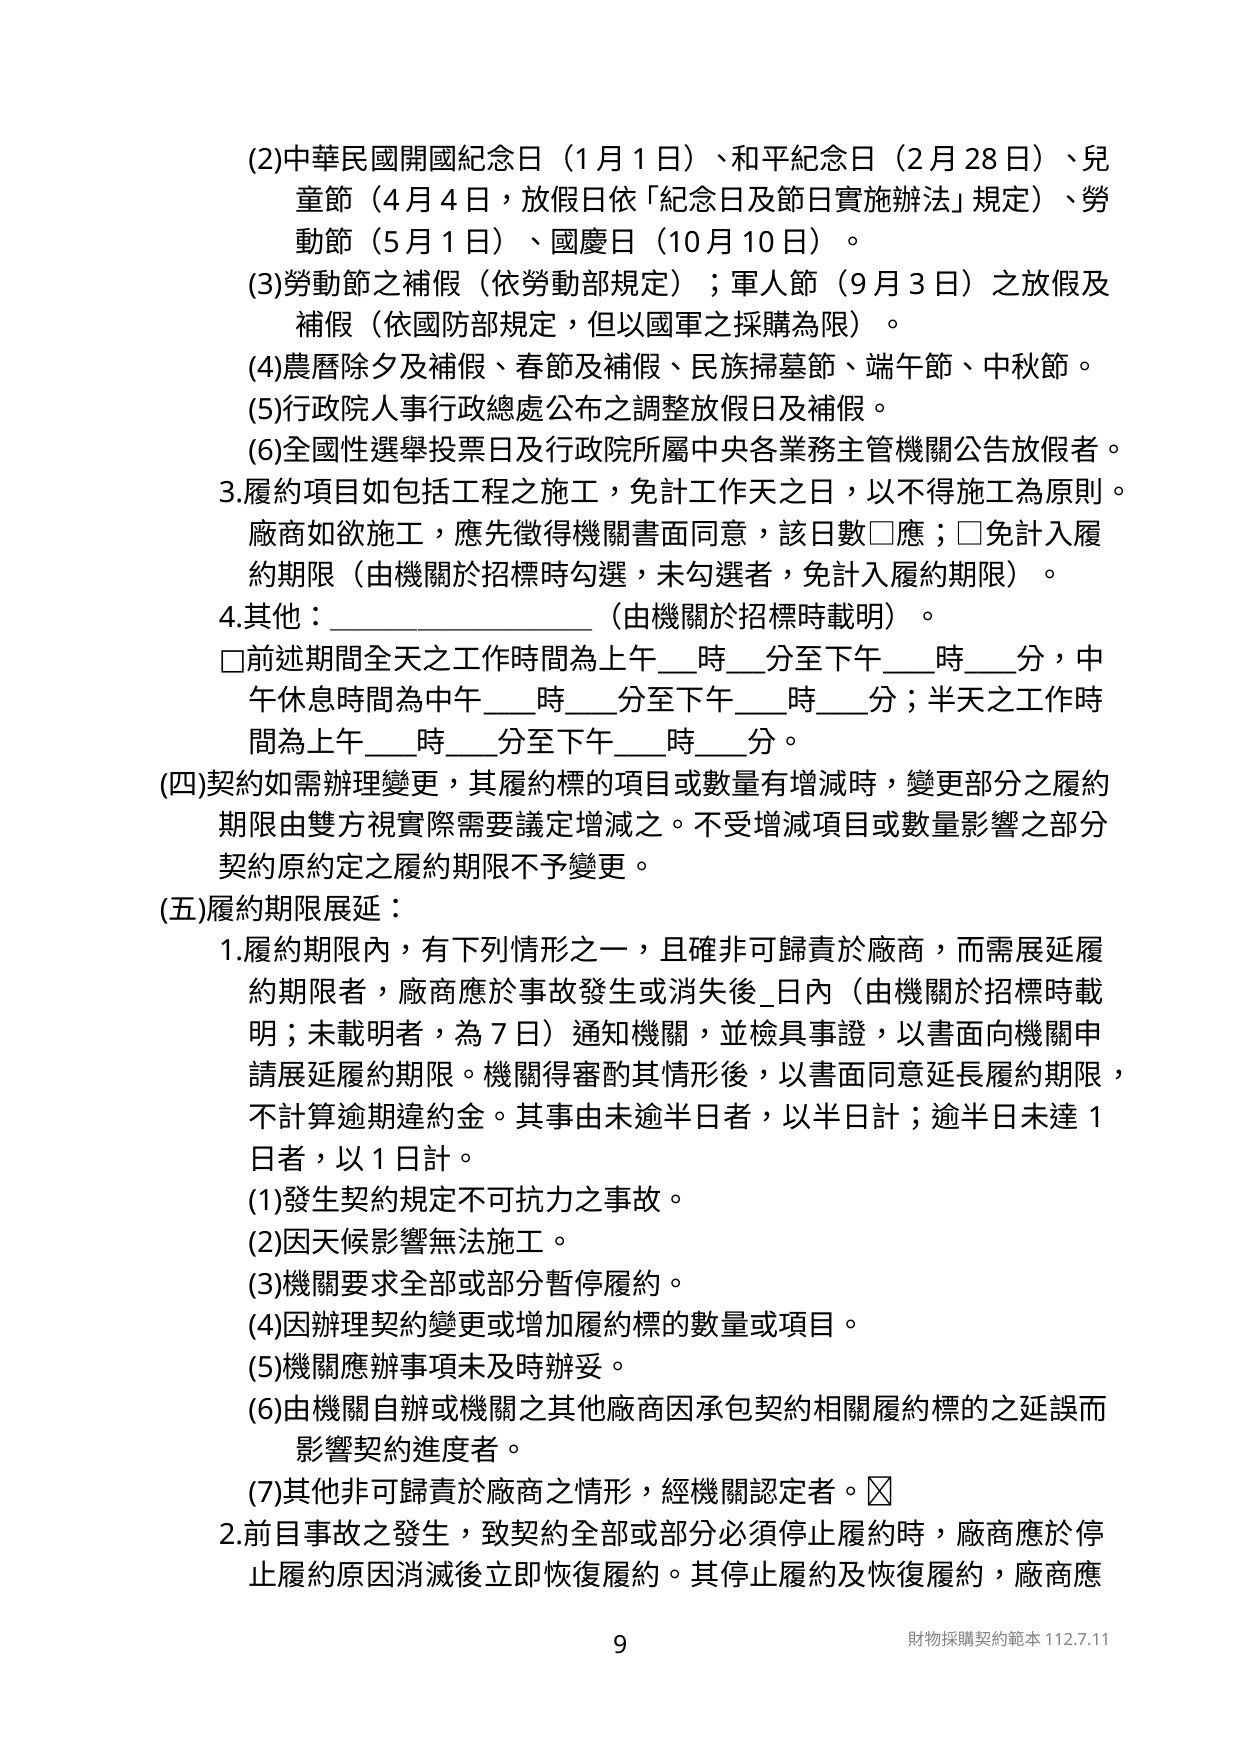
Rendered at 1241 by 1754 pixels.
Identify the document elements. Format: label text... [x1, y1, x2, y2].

text 2.前目事故之發生，致契約全部或部分必須停止履約時，廠商應於停止履約原因消滅後立即恢復履約。其停止履約及恢復履約，廠商應 [218, 1511, 1104, 1594]
text (3)勞動節之補假（依勞動部規定）；軍人節（9月3日）之放假及補假（依國防部規定，但以國軍之採購為限）。 [248, 261, 1110, 344]
text (2)中華民國開國紀念日（1月1日）、和平紀念日（2月28日）、兒童節（4月4日，放假日依「紀念日及節日實施辦法」規定）、勞動節（5月1日）、國慶日（10月10日）。 [248, 136, 1110, 261]
text (4)因辦理契約變更或增加履約標的數量或項目。 [248, 1302, 1110, 1344]
text (6)由機關自辦或機關之其他廠商因承包契約相關履約標的之延誤而影響契約進度者。 [248, 1386, 1110, 1469]
text (3)機關要求全部或部分暫停履約。 [248, 1261, 1110, 1302]
text (2)因天候影響無法施工。 [248, 1219, 1110, 1261]
text (5)機關應辦事項未及時辦妥。 [248, 1344, 1110, 1386]
text 1.履約期限內，有下列情形之一，且確非可歸責於廠商，而需展延履約期限者，廠商應於事故發生或消失後 日內（由機關於招標時載明；未載明者，為7日）通知機關，並檢具事證，以書面向機關申請展延履約期限。機關得審酌其情形後，以書面同意延長履約期限，不計算逾期違約金。其事由未逾半日者，以半日計；逾半日未達1日者，以1日計。 [218, 927, 1104, 1177]
text (1)發生契約規定不可抗力之事故。 [248, 1177, 1110, 1219]
text (四)契約如需辦理變更，其履約標的項目或數量有增減時，變更部分之履約期限由雙方視實際需要議定增減之。不受增減項目或數量影響之部分，契約原約定之履約期限不予變更。 [159, 761, 1110, 886]
text (7)其他非可歸責於廠商之情形，經機關認定者。 [248, 1469, 1110, 1511]
text (五)履約期限展延： [159, 886, 1110, 927]
text (4)農曆除夕及補假、春節及補假、民族掃墓節、端午節、中秋節。 [248, 344, 1110, 386]
text (5)行政院人事行政總處公布之調整放假日及補假。 [248, 386, 1110, 427]
text 3.履約項目如包括工程之施工，免計工作天之日，以不得施工為原則。廠商如欲施工，應先徵得機關書面同意，該日數□應；□免計入履約期限（由機關於招標時勾選，未勾選者，免計入履約期限）。 [218, 469, 1104, 594]
text □前述期間全天之工作時間為上午___時___分至下午____時____分，中午休息時間為中午____時____分至下午____時____分；半天之工作時間為上午____時____分至下午____時____分。 [218, 636, 1104, 761]
text (6)全國性選舉投票日及行政院所屬中央各業務主管機關公告放假者。 [248, 427, 1110, 469]
text 4.其他：＿＿＿＿＿＿＿＿＿（由機關於招標時載明）。 [218, 594, 1104, 636]
